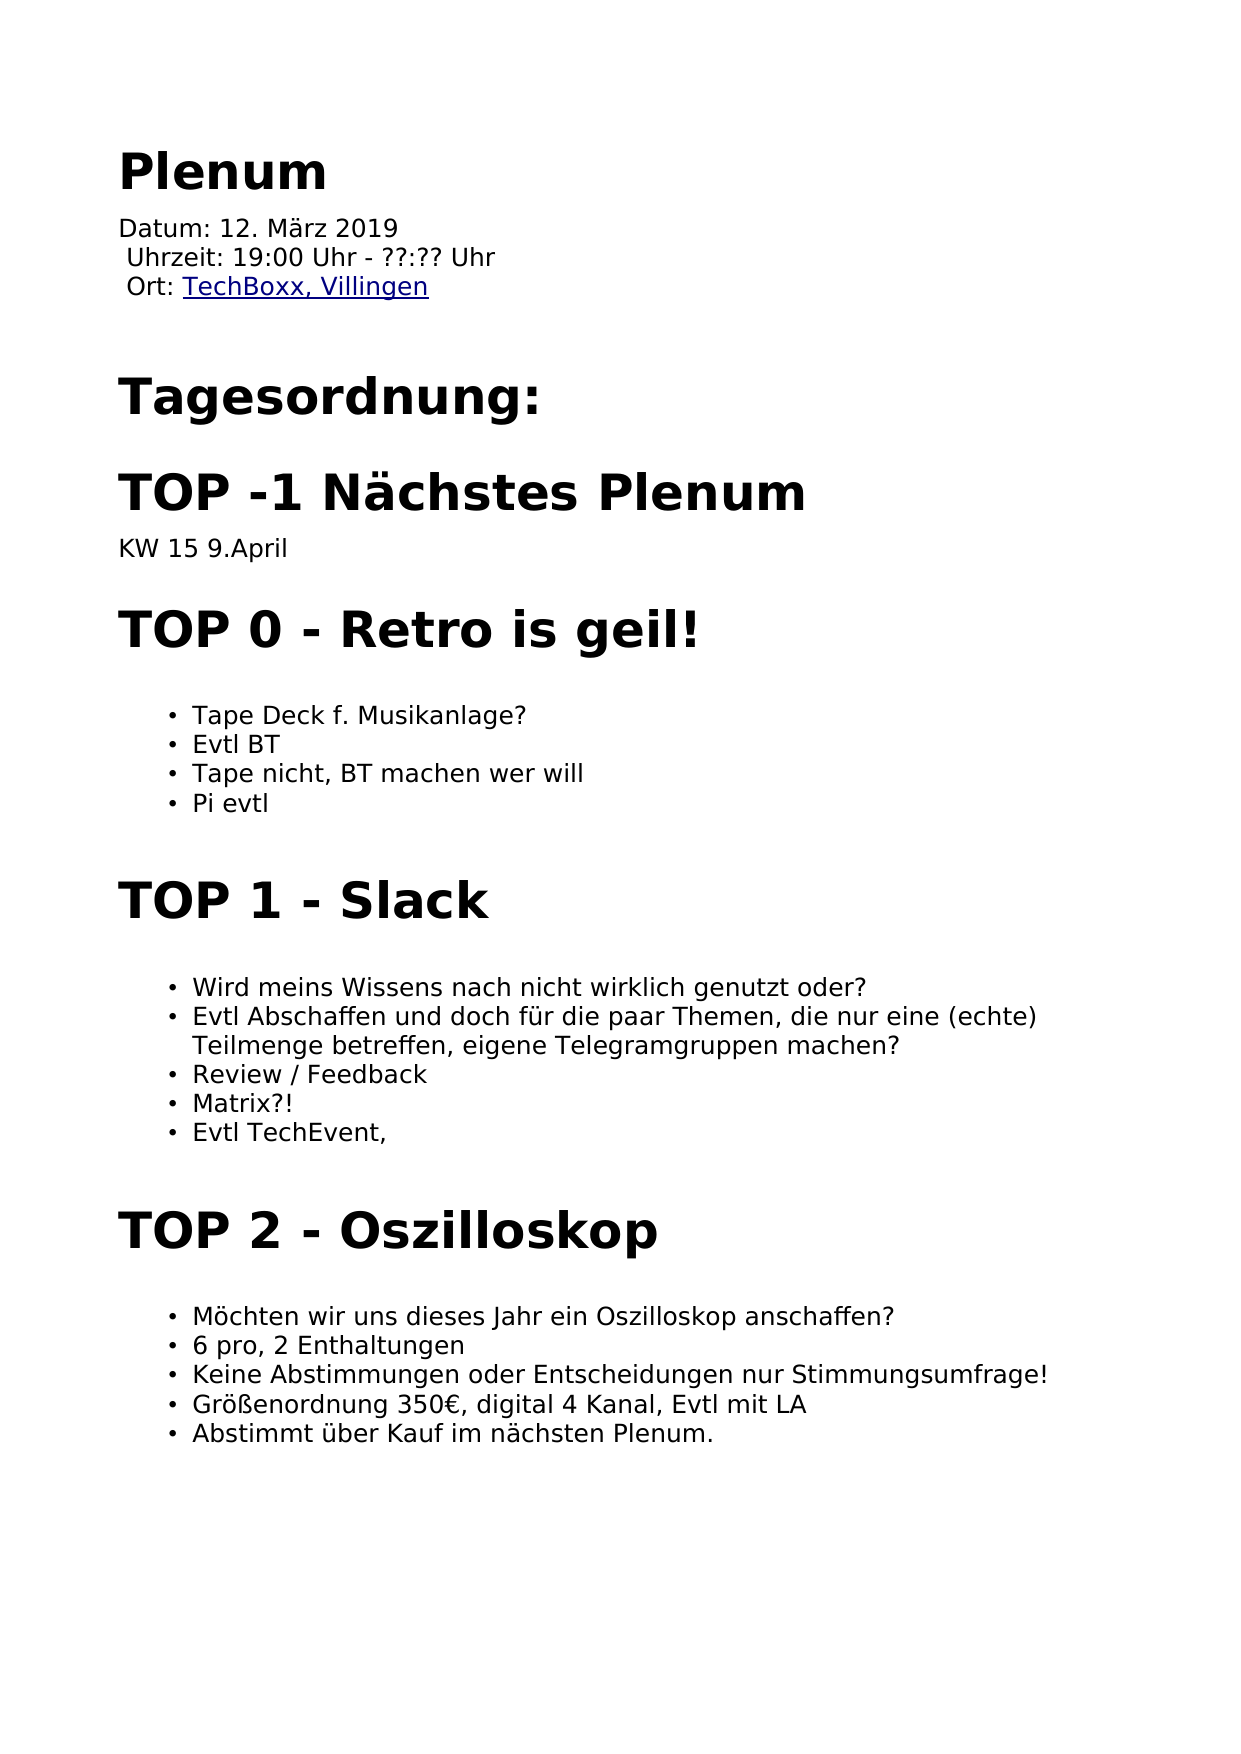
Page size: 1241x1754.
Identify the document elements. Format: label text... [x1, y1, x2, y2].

list Evtl BT [177, 731, 1122, 760]
list Keine Abstimmungen oder Entscheidungen nur Stimmungsumfrage! [177, 1361, 1122, 1390]
list Pi evtl [177, 789, 1122, 818]
subtitle TOP 0 - Retro is geil! [118, 601, 1122, 659]
subtitle TOP -1 Nächstes Plenum [118, 464, 1122, 522]
list Evtl TechEvent, [177, 1118, 1122, 1148]
subtitle TOP 1 - Slack [118, 872, 1122, 931]
list Abstimmt über Kauf im nächsten Plenum. [177, 1419, 1122, 1448]
list Matrix?! [177, 1089, 1122, 1118]
subtitle Tagesordnung: [118, 368, 1122, 426]
list Evtl Abschaffen und doch für die paar Themen, die nur eine (echte) Teilmenge betreffen, eigene Telegramgruppen machen? [177, 1002, 1122, 1060]
list Tape nicht, BT machen wer will [177, 760, 1122, 789]
list 6 pro, 2 Enthaltungen [177, 1332, 1122, 1361]
list Tape Deck f. Musikanlage? [177, 701, 1122, 731]
list Review / Feedback [177, 1060, 1122, 1089]
subtitle Plenum [118, 143, 1122, 201]
list Größenordnung 350€, digital 4 Kanal, Evtl mit LA [177, 1390, 1122, 1419]
text KW 15 9.April [118, 534, 1122, 564]
subtitle TOP 2 - Oszilloskop [118, 1202, 1122, 1260]
list Möchten wir uns dieses Jahr ein Oszilloskop anschaffen? [177, 1302, 1122, 1332]
text Datum: 12. März 2019 Uhrzeit: 19:00 Uhr - ??:?? Uhr Ort: TechBoxx, Villingen [118, 214, 1122, 331]
list Wird meins Wissens nach nicht wirklich genutzt oder? [177, 973, 1122, 1002]
